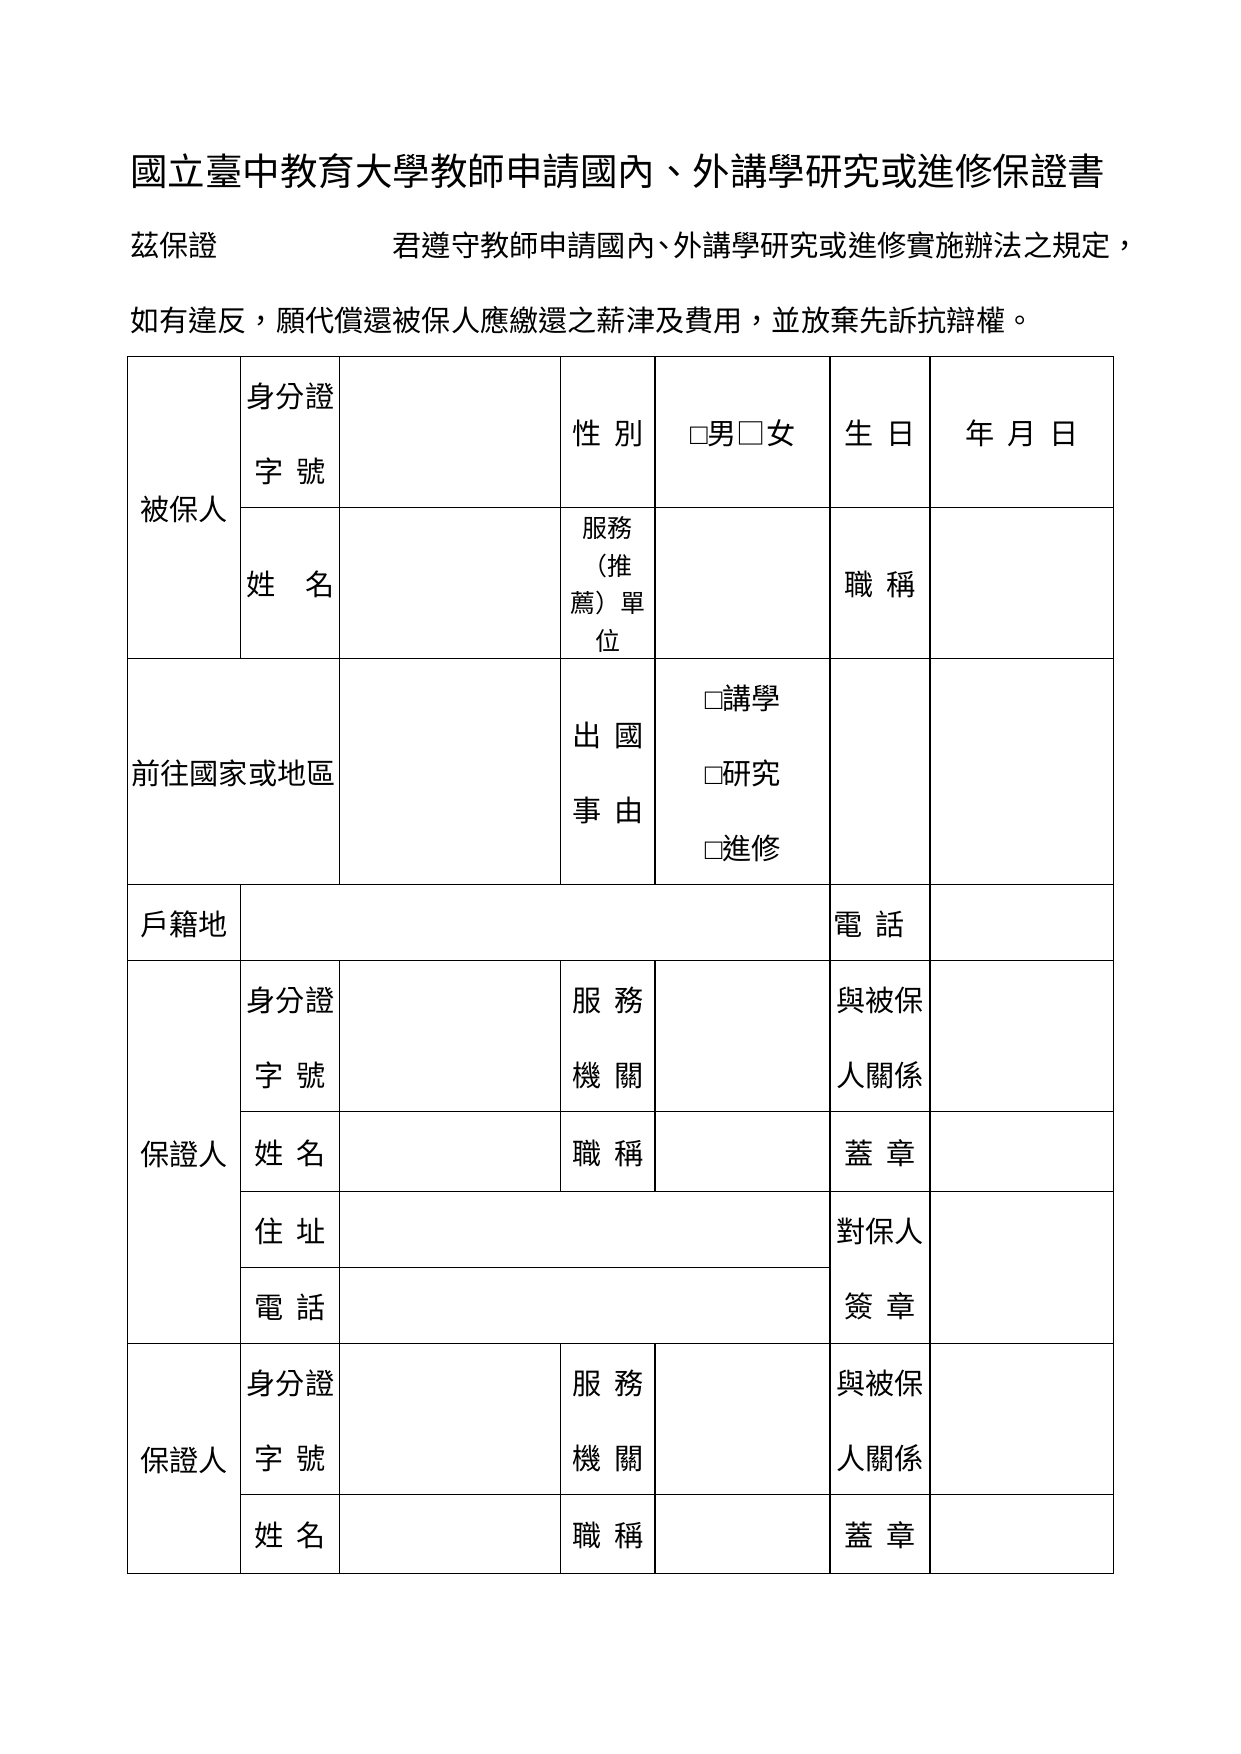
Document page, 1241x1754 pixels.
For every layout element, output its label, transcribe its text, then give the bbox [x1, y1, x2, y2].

table_cell 蓋 章 [831, 1495, 929, 1573]
table_cell [656, 1495, 829, 1573]
table_cell 住 址 [241, 1192, 339, 1267]
table_header 年 月 日 [931, 357, 1113, 507]
table_header 身分證 字 號 [241, 357, 339, 507]
table_cell [340, 1344, 560, 1494]
table_cell 服務（推薦）單位 [561, 508, 654, 658]
table_cell 職 稱 [831, 508, 929, 658]
table_cell [931, 1495, 1113, 1573]
table_cell 電 話 [241, 1268, 339, 1343]
table_cell 出 國 事 由 [561, 659, 654, 884]
table_cell [831, 659, 929, 884]
table_cell 與被保人關係 [831, 1344, 929, 1494]
table_cell [931, 885, 1113, 960]
table_header 生 日 [831, 357, 929, 507]
table_cell 服 務 機 關 [561, 1344, 654, 1494]
table_cell 職 稱 [561, 1112, 654, 1191]
table_header 性 別 [561, 357, 654, 507]
table_cell [340, 1495, 560, 1573]
table_cell [656, 961, 829, 1111]
table_header [340, 357, 560, 507]
table_cell 服 務 機 關 [561, 961, 654, 1111]
table_cell [241, 885, 829, 960]
table_cell 對保人簽 章 [831, 1192, 929, 1343]
table_cell 保證人 [128, 961, 240, 1343]
table_cell 職 稱 [561, 1495, 654, 1573]
table_header □男□女 [656, 357, 829, 507]
table_cell 蓋 章 [831, 1112, 929, 1191]
table_cell [340, 508, 560, 658]
table_cell [931, 659, 1113, 884]
table_cell [931, 1192, 1113, 1343]
table_cell [340, 1112, 560, 1191]
table_cell 電 話 [831, 885, 929, 960]
table_cell [656, 508, 829, 658]
text 國立臺中教育大學教師申請國內、外講學研究或進修保證書 [130, 131, 1110, 206]
table_cell 戶籍地 [128, 885, 240, 960]
table_cell 姓 名 [241, 508, 339, 658]
table_cell [931, 1112, 1113, 1191]
table_cell 身分證 字 號 [241, 961, 339, 1111]
text 茲保證 君遵守教師申請國內、外講學研究或進修實施辦法之規定，如有違反，願代償還被保人應繳還之薪津及費用，並放棄先訴抗辯權。 [130, 206, 1110, 356]
table_cell □講學 □研究 □進修 [656, 659, 829, 884]
table_header 被保人 [128, 357, 240, 658]
table_cell [340, 1268, 829, 1343]
table_cell 姓 名 [241, 1495, 339, 1573]
table_cell [931, 508, 1113, 658]
table_cell [340, 659, 560, 884]
table_cell 前往國家或地區 [128, 659, 339, 884]
table_cell 姓 名 [241, 1112, 339, 1191]
table_cell 保證人 [128, 1344, 240, 1573]
table_cell [656, 1344, 829, 1494]
table_cell [931, 1344, 1113, 1494]
table_cell 與被保人關係 [831, 961, 929, 1111]
table_cell [340, 961, 560, 1111]
table_cell [931, 961, 1113, 1111]
table_cell [656, 1112, 829, 1191]
table_cell 身分證 字 號 [241, 1344, 339, 1494]
table_cell [340, 1192, 829, 1267]
